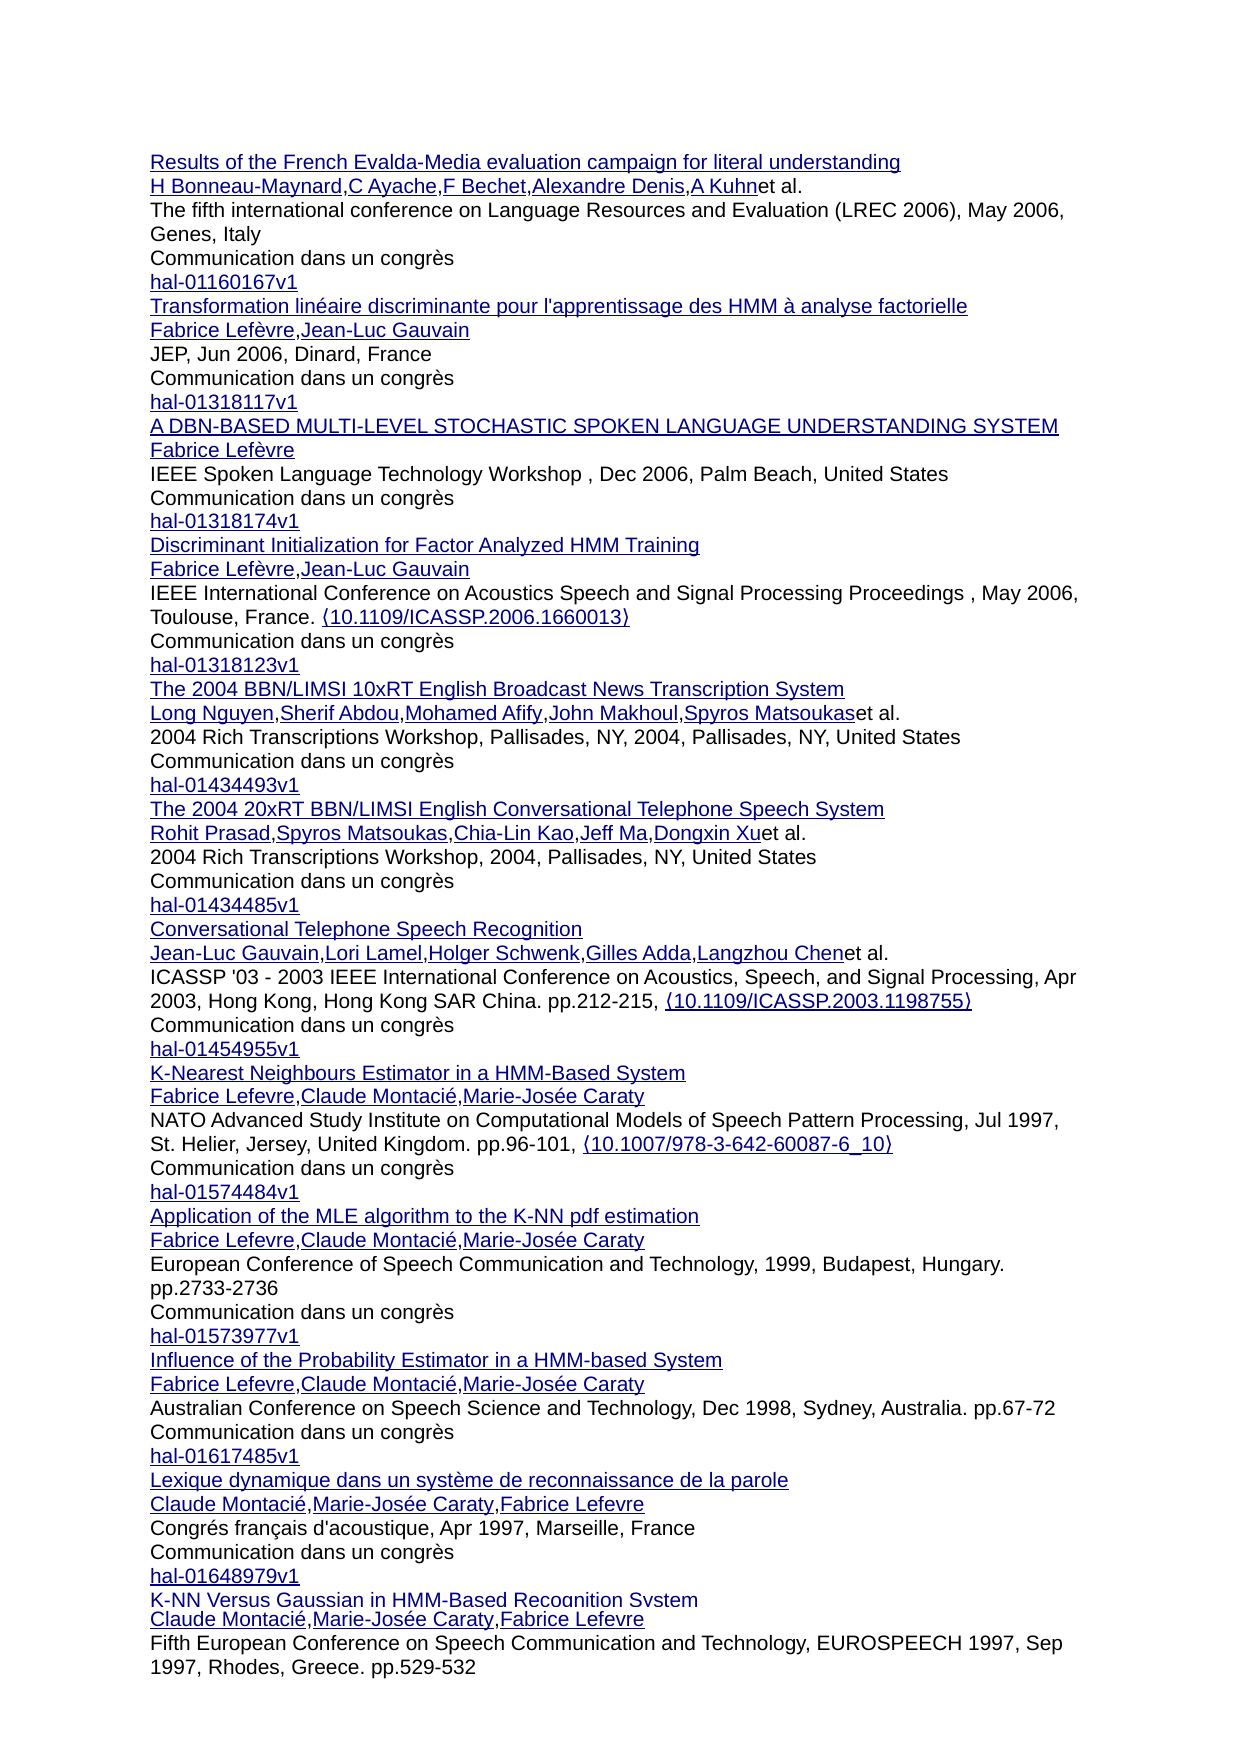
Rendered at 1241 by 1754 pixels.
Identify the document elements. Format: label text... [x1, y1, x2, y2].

table_cell The 2004 20xRT BBN/LIMSI English Conversational Telephone Speech System Rohit Prasad,Spyros Matsoukas,Chia-Lin Kao,Jeff Ma,Dongxin Xuet al. 2004 Rich Transcriptions Workshop, 2004, Pallisades, NY, United States Communication dans un congrès hal-01434485v1 [150, 797, 1090, 917]
table_cell Application of the MLE algorithm to the K-NN pdf estimation Fabrice Lefevre,Claude Montacié,Marie-Josée Caraty European Conference of Speech Communication and Technology, 1999, Budapest, Hungary. pp.2733-2736 Communication dans un congrès hal-01573977v1 [150, 1204, 1090, 1348]
table_cell Conversational Telephone Speech Recognition Jean-Luc Gauvain,Lori Lamel,Holger Schwenk,Gilles Adda,Langzhou Chenet al. ICASSP '03 - 2003 IEEE International Conference on Acoustics, Speech, and Signal Processing, Apr 2003, Hong Kong, Hong Kong SAR China. pp.212-215, ⟨10.1109/ICASSP.2003.1198755⟩ Communication dans un congrès hal-01454955v1 [150, 917, 1090, 1060]
table_cell A DBN-BASED MULTI-LEVEL STOCHASTIC SPOKEN LANGUAGE UNDERSTANDING SYSTEM Fabrice Lefèvre IEEE Spoken Language Technology Workshop , Dec 2006, Palm Beach, United States Communication dans un congrès hal-01318174v1 [150, 414, 1090, 533]
table_cell K-Nearest Neighbours Estimator in a HMM-Based System Fabrice Lefevre,Claude Montacié,Marie-Josée Caraty NATO Advanced Study Institute on Computational Models of Speech Pattern Processing, Jul 1997, St. Helier, Jersey, United Kingdom. pp.96-101, ⟨10.1007/978-3-642-60087-6_10⟩ Communication dans un congrès hal-01574484v1 [150, 1060, 1090, 1204]
table_cell Discriminant Initialization for Factor Analyzed HMM Training Fabrice Lefèvre,Jean-Luc Gauvain IEEE International Conference on Acoustics Speech and Signal Processing Proceedings , May 2006, Toulouse, France. ⟨10.1109/ICASSP.2006.1660013⟩ Communication dans un congrès hal-01318123v1 [150, 533, 1090, 677]
table_cell Lexique dynamique dans un système de reconnaissance de la parole Claude Montacié,Marie-Josée Caraty,Fabrice Lefevre Congrés français d'acoustique, Apr 1997, Marseille, France Communication dans un congrès hal-01648979v1 [150, 1468, 1090, 1587]
table_cell K-NN Versus Gaussian in HMM-Based Recognition System Claude Montacié,Marie-Josée Caraty,Fabrice Lefevre Fifth European Conference on Speech Communication and Technology, EUROSPEECH 1997, Sep 1997, Rhodes, Greece. pp.529-532 [150, 1588, 1090, 1679]
table_cell The 2004 BBN/LIMSI 10xRT English Broadcast News Transcription System Long Nguyen,Sherif Abdou,Mohamed Afify,John Makhoul,Spyros Matsoukaset al. 2004 Rich Transcriptions Workshop, Pallisades, NY, 2004, Pallisades, NY, United States Communication dans un congrès hal-01434493v1 [150, 677, 1090, 797]
table_cell Results of the French Evalda-Media evaluation campaign for literal understanding H Bonneau-Maynard,C Ayache,F Bechet,Alexandre Denis,A Kuhnet al. The fifth international conference on Language Resources and Evaluation (LREC 2006), May 2006, Genes, Italy Communication dans un congrès hal-01160167v1 [150, 150, 1090, 294]
table_cell Transformation linéaire discriminante pour l'apprentissage des HMM à analyse factorielle Fabrice Lefèvre,Jean-Luc Gauvain JEP, Jun 2006, Dinard, France Communication dans un congrès hal-01318117v1 [150, 294, 1090, 413]
table_cell Influence of the Probability Estimator in a HMM-based System Fabrice Lefevre,Claude Montacié,Marie-Josée Caraty Australian Conference on Speech Science and Technology, Dec 1998, Sydney, Australia. pp.67-72 Communication dans un congrès hal-01617485v1 [150, 1348, 1090, 1468]
